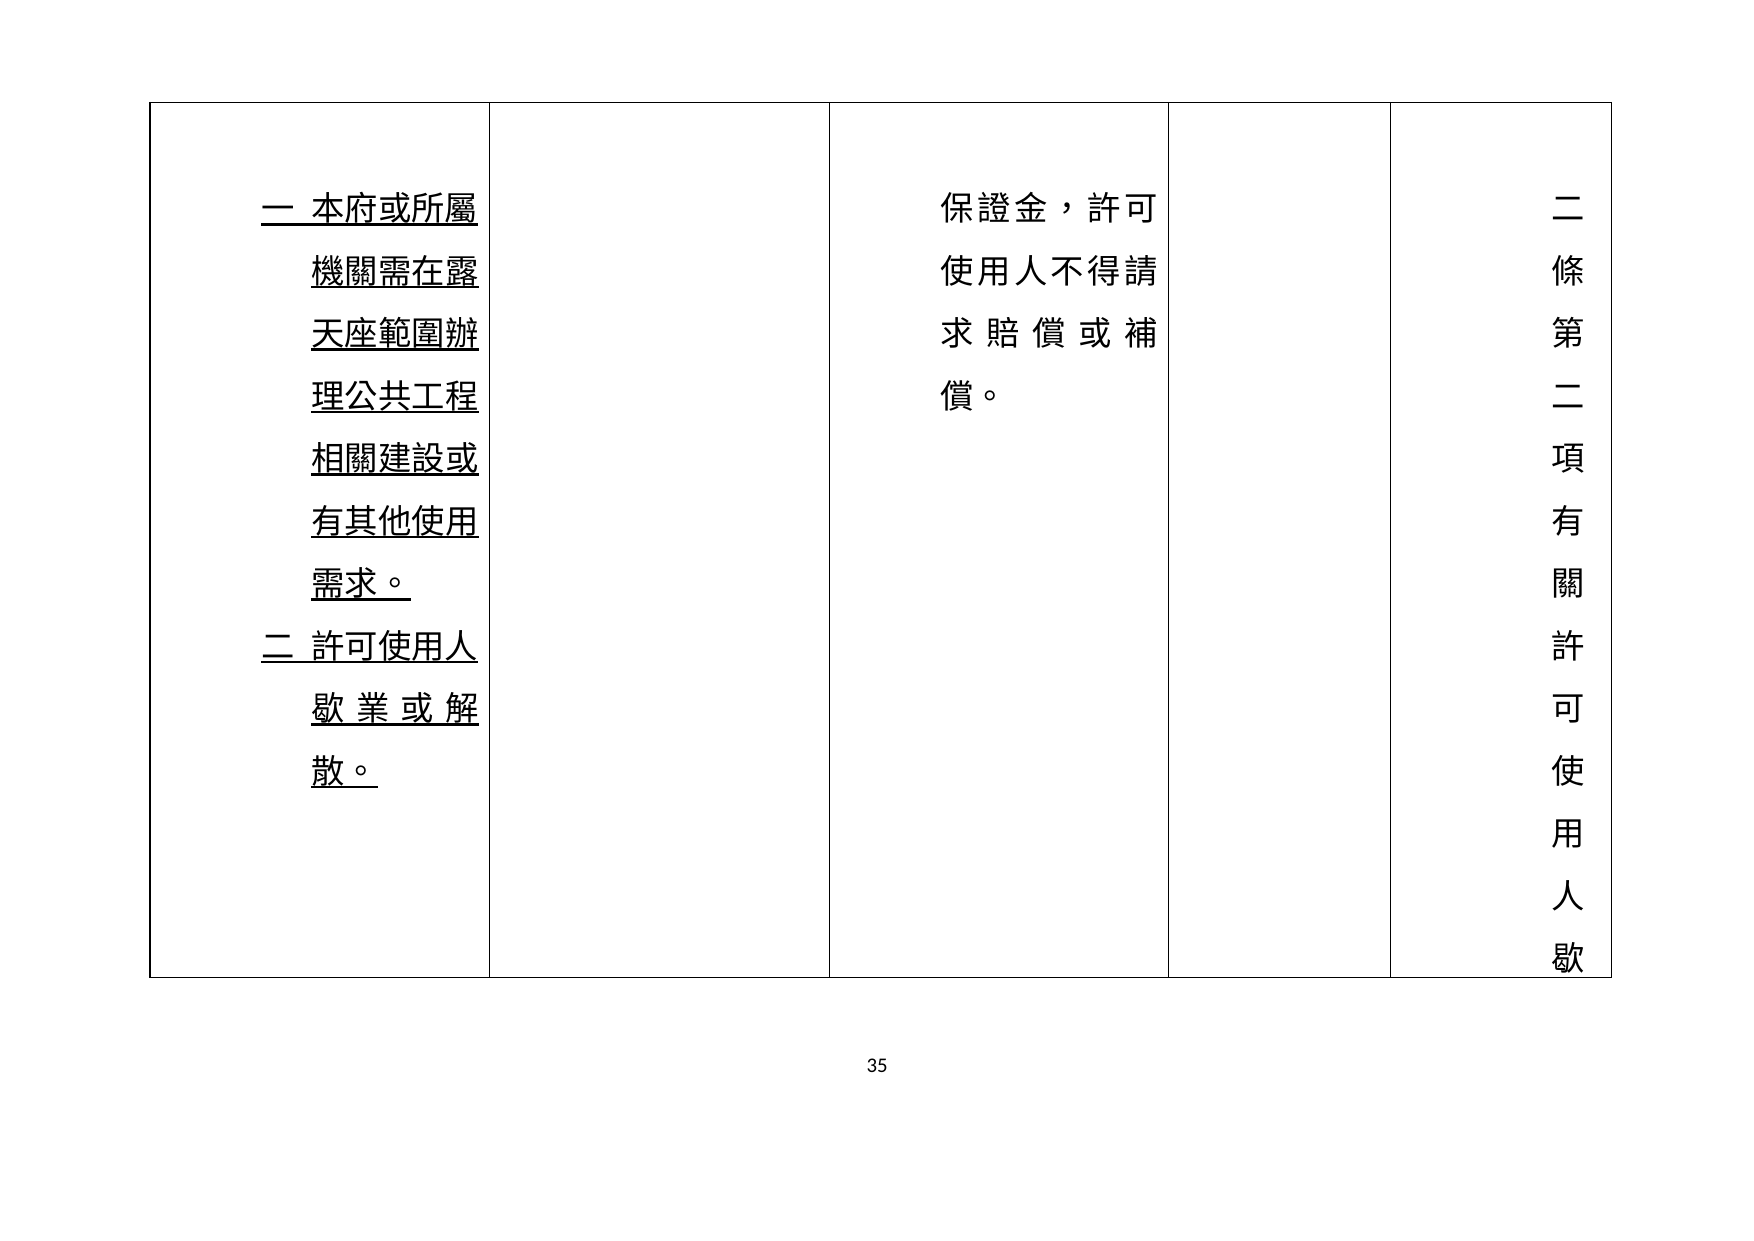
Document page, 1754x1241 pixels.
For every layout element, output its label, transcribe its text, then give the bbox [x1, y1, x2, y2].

table_cell [490, 103, 829, 977]
table_cell 保證金，許可使用人不得請求賠償或補償。 [830, 103, 1168, 977]
table_cell 工務局修正條文第十二條第二項有關許可使用人歇業或解散者，與本條規定同屬不可歸責於許可使用人之情形，且法律效果皆與本條相同，爰將許可使用人歇業或解散，移列至本條規定。另為使文義更臻明確，爰將本條規定及許可使用人歇業或解散之情形分列為兩款規定，並酌作文字修正。 二、新工處依本辦法收取之費用僅有使用費及保證金，爰將本條規定之「各項費用」修正為「使用費」。 三、文字修正。 [1391, 103, 1611, 977]
table_cell 一 本府或所屬機關需在露天座範圍辦理公共工程相關建設或有其他使用需求。 二 許可使用人歇業或解散。 [151, 103, 489, 977]
table_cell [1169, 103, 1390, 977]
